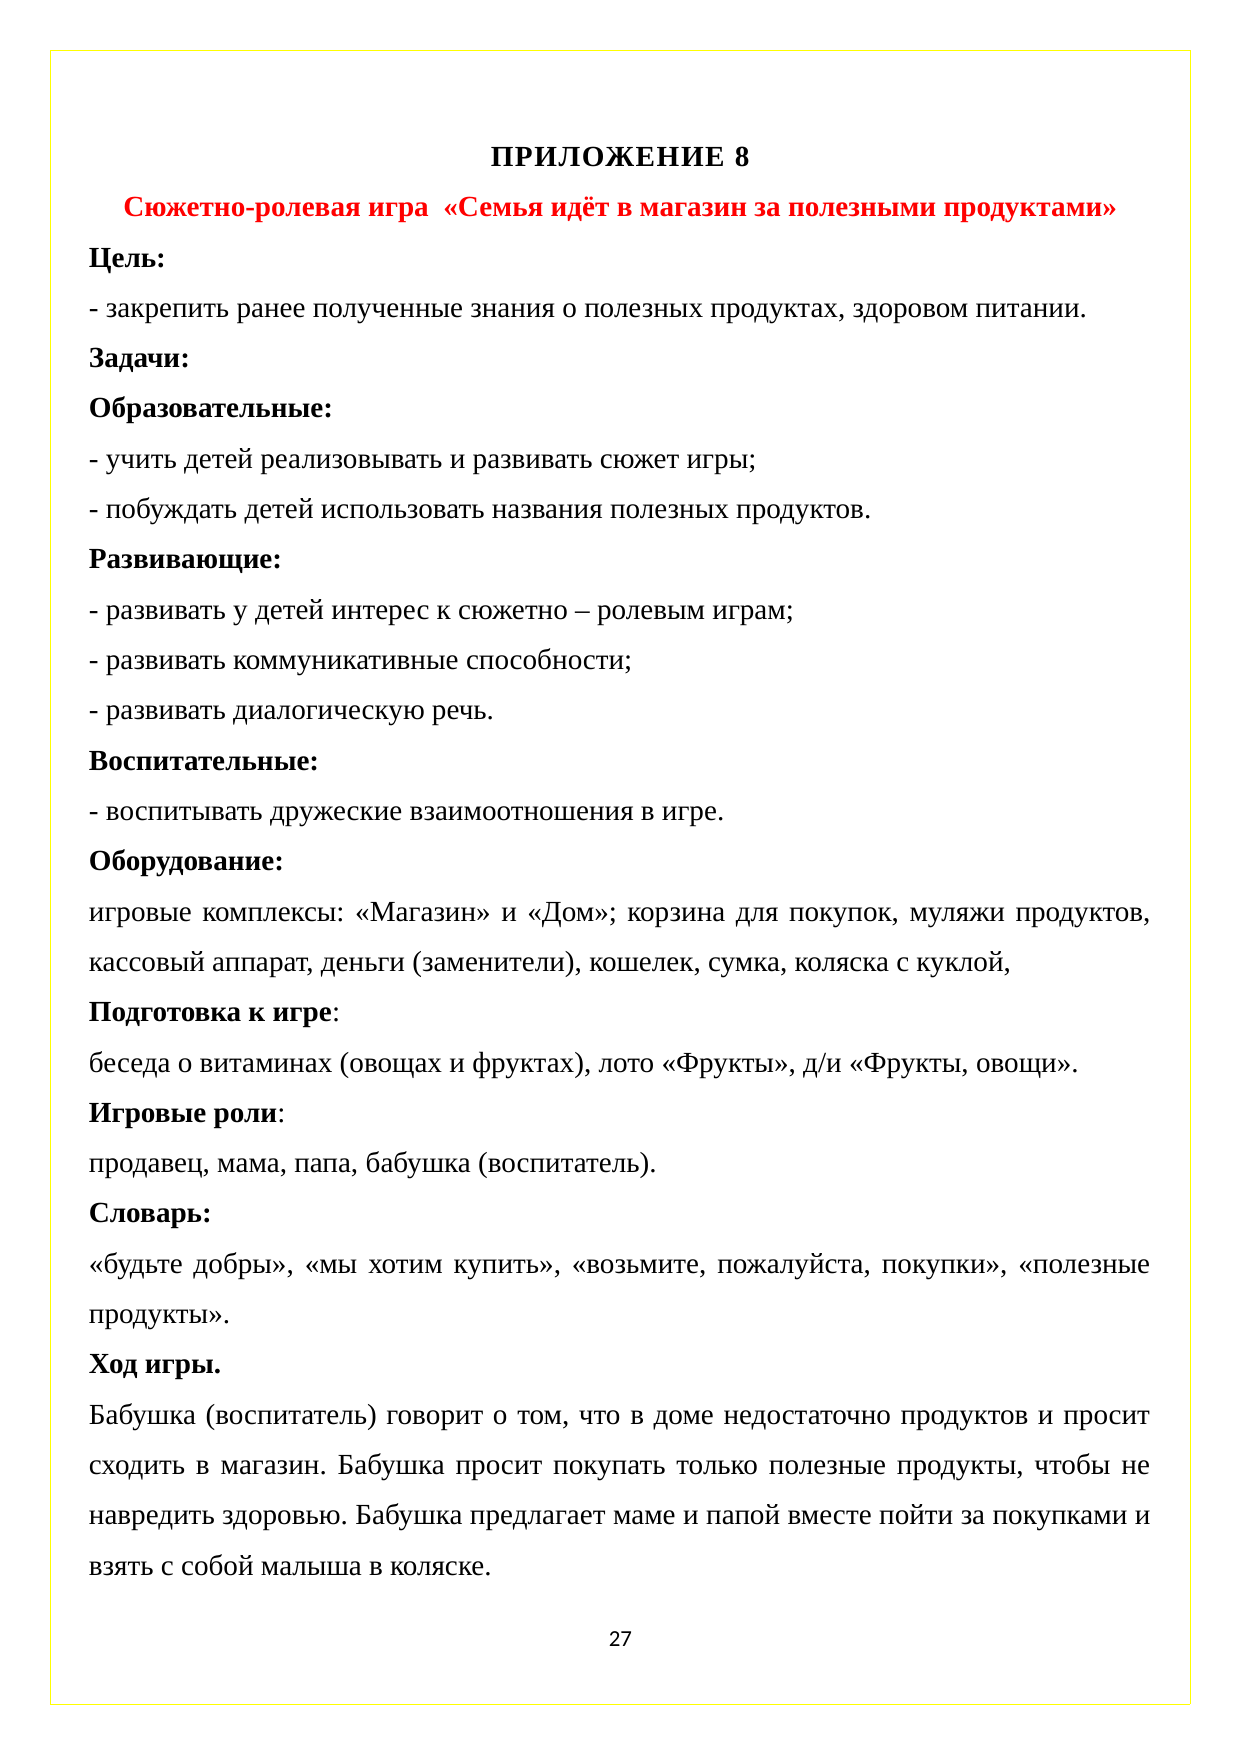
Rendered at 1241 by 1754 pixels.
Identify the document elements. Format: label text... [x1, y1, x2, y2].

text Задачи: [89, 340, 1151, 374]
text Игровые роли: [89, 1095, 1151, 1128]
text - учить детей реализовывать и развивать сюжет игры; [89, 441, 1151, 474]
text Бабушка (воспитатель) говорит о том, что в доме недостаточно продуктов и просит сходить в магазин. Бабушка просит покупать только полезные продукты, чтобы не навредить здоровью. Бабушка предлагает маме и папой вместе пойти за покупками и взять с собой малыша в коляске. [89, 1397, 1151, 1581]
text - закрепить ранее полученные знания о полезных продуктах, здоровом питании. [89, 290, 1151, 323]
text Словарь: [89, 1196, 1151, 1229]
text ПРИЛОЖЕНИЕ 8 [89, 139, 1151, 173]
text - развивать коммуникативные способности; [89, 642, 1151, 676]
text - воспитывать дружеские взаимоотношения в игре. [89, 793, 1151, 827]
text - развивать у детей интерес к сюжетно – ролевым играм; [89, 592, 1151, 625]
text Развивающие: [89, 542, 1151, 575]
text продавец, мама, папа, бабушка (воспитатель). [89, 1145, 1151, 1179]
text Образовательные: [89, 391, 1151, 424]
text «будьте добры», «мы хотим купить», «возьмите, пожалуйста, покупки», «полезные продукты». [89, 1246, 1151, 1330]
text - побуждать детей использовать названия полезных продуктов. [89, 491, 1151, 525]
text Оборудование: [89, 843, 1151, 877]
text беседа о витаминах (овощах и фруктах), лото «Фрукты», д/и «Фрукты, овощи». [89, 1045, 1151, 1078]
text - развивать диалогическую речь. [89, 692, 1151, 726]
text Воспитательные: [89, 743, 1151, 776]
text Ход игры. [89, 1347, 1151, 1380]
text игровые комплексы: «Магазин» и «Дом»; корзина для покупок, муляжи продуктов, кассовый аппарат, деньги (заменители), кошелек, сумка, коляска с куклой, [89, 894, 1151, 978]
text Цель: [89, 240, 1151, 273]
text Подготовка к игре: [89, 994, 1151, 1028]
subtitle Сюжетно-ролевая игра «Семья идёт в магазин за полезными продуктами» [89, 189, 1151, 223]
